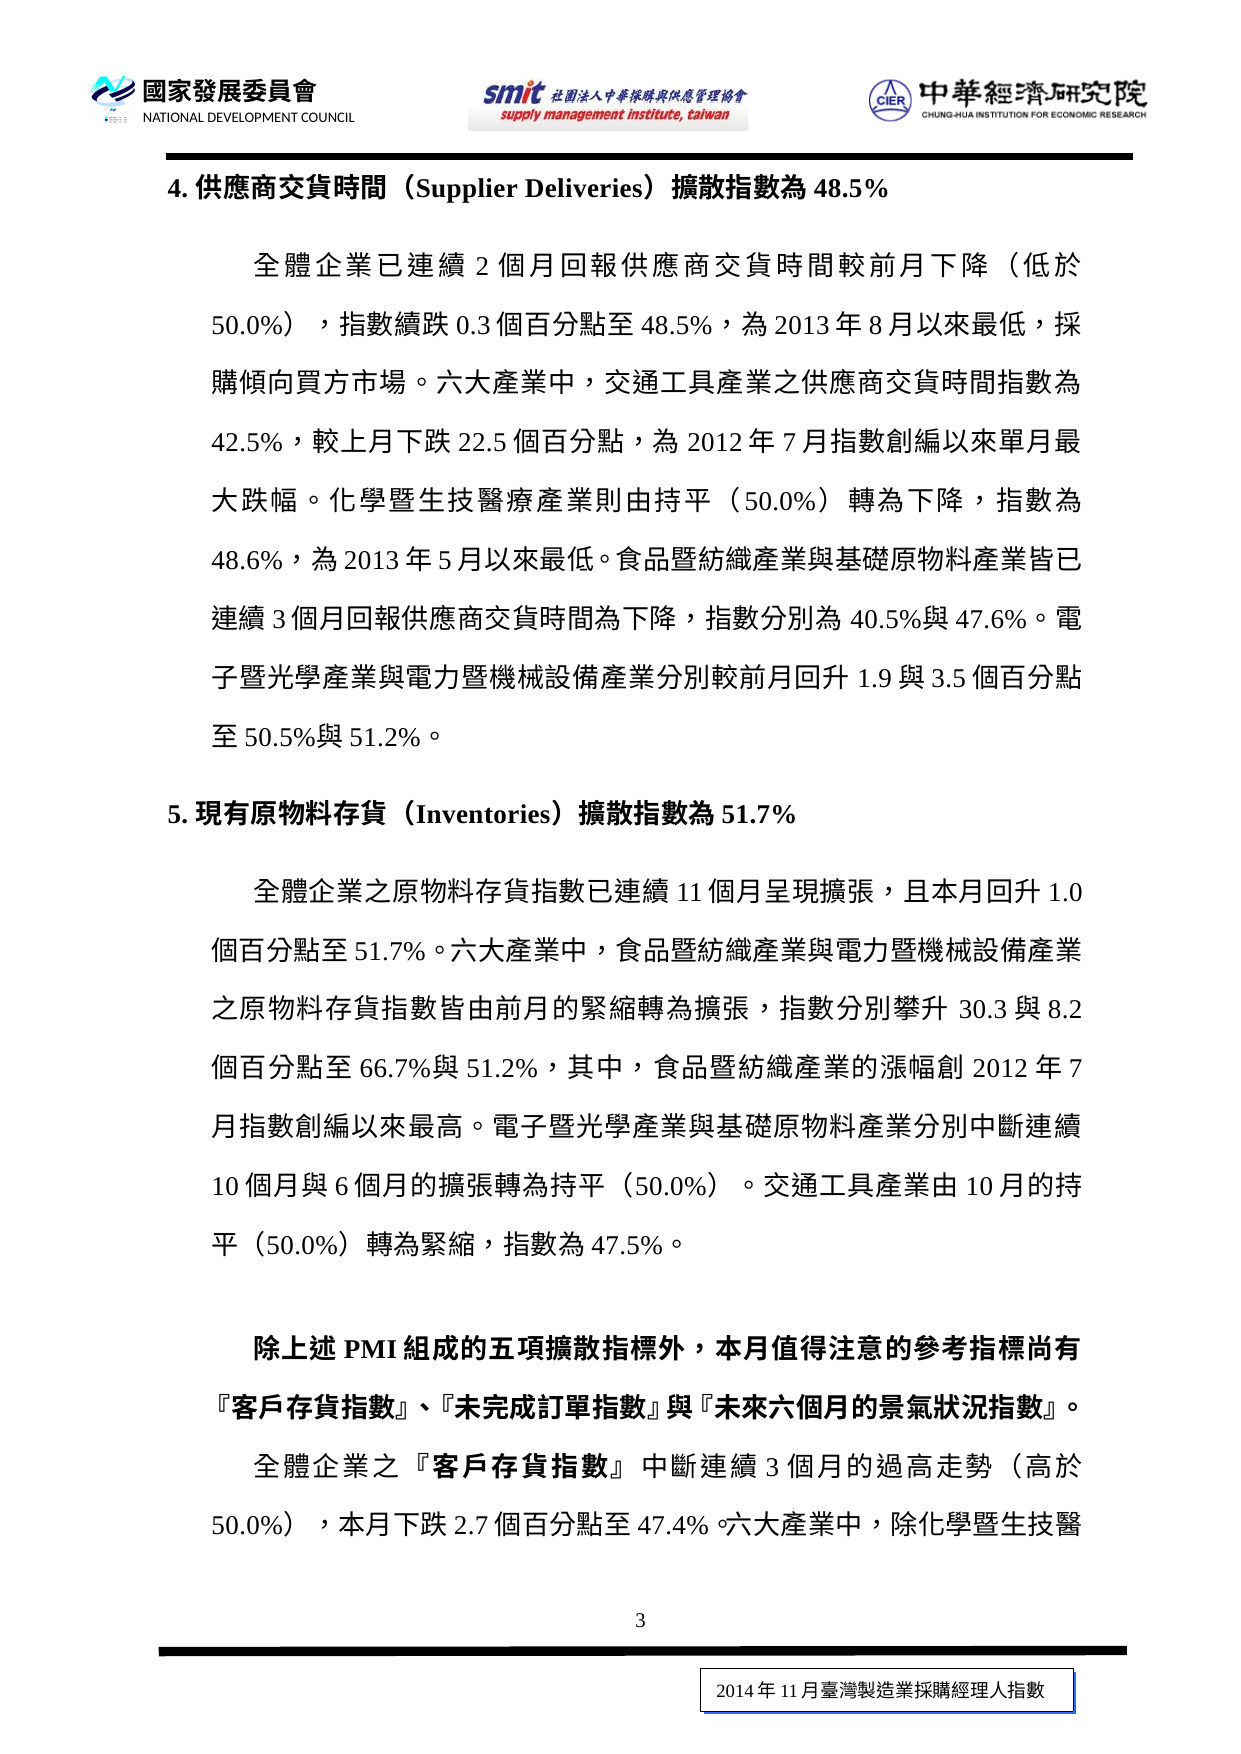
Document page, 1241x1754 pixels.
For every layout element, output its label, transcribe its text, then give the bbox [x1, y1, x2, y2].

title 4. 供應商交貨時間（Supplier Deliveries）擴散指數為48.5% [167, 166, 1083, 205]
picture [90, 76, 135, 123]
picture [854, 63, 1160, 138]
title 5. 現有原物料存貨（Inventories）擴散指數為51.7% [167, 792, 1083, 831]
text 全體企業之『客戶存貨指數』中斷連續3個月的過高走勢（高於50.0%），本月下跌2.7個百分點至47.4%。六大產業中，除化學暨生技醫 [211, 1444, 1083, 1543]
picture [467, 77, 749, 131]
text 全體企業已連續2個月回報供應商交貨時間較前月下降（低於50.0%），指數續跌0.3個百分點至48.5%，為2013年8月以來最低，採購傾向買方市場。六大產業中，交通工具產業之供應商交貨時間指數為42.5%，較上月下跌22.5個百分點，為2012年7月指數創編以來單月最大跌幅。化學暨生技醫療產業則由持平（50.0%）轉為下降，指數為48.6%，為2013年5月以來最低。食品暨紡織產業與基礎原物料產業皆已連續3個月回報供應商交貨時間為下降，指數分別為40.5%與47.6%。電子暨光學產業與電力暨機械設備產業分別較前月回升1.9與3.5個百分點至50.5%與51.2%。 [211, 244, 1083, 754]
text 除上述PMI組成的五項擴散指標外，本月值得注意的參考指標尚有『客戶存貨指數』、『未完成訂單指數』與『未來六個月的景氣狀況指數』。 [211, 1327, 1083, 1425]
text 全體企業之原物料存貨指數已連續11個月呈現擴張，且本月回升1.0個百分點至51.7%。六大產業中，食品暨紡織產業與電力暨機械設備產業之原物料存貨指數皆由前月的緊縮轉為擴張，指數分別攀升30.3與8.2個百分點至66.7%與51.2%，其中，食品暨紡織產業的漲幅創2012年7月指數創編以來最高。電子暨光學產業與基礎原物料產業分別中斷連續10個月與6個月的擴張轉為持平（50.0%）。交通工具產業由10月的持平（50.0%）轉為緊縮，指數為47.5%。 [211, 870, 1083, 1262]
